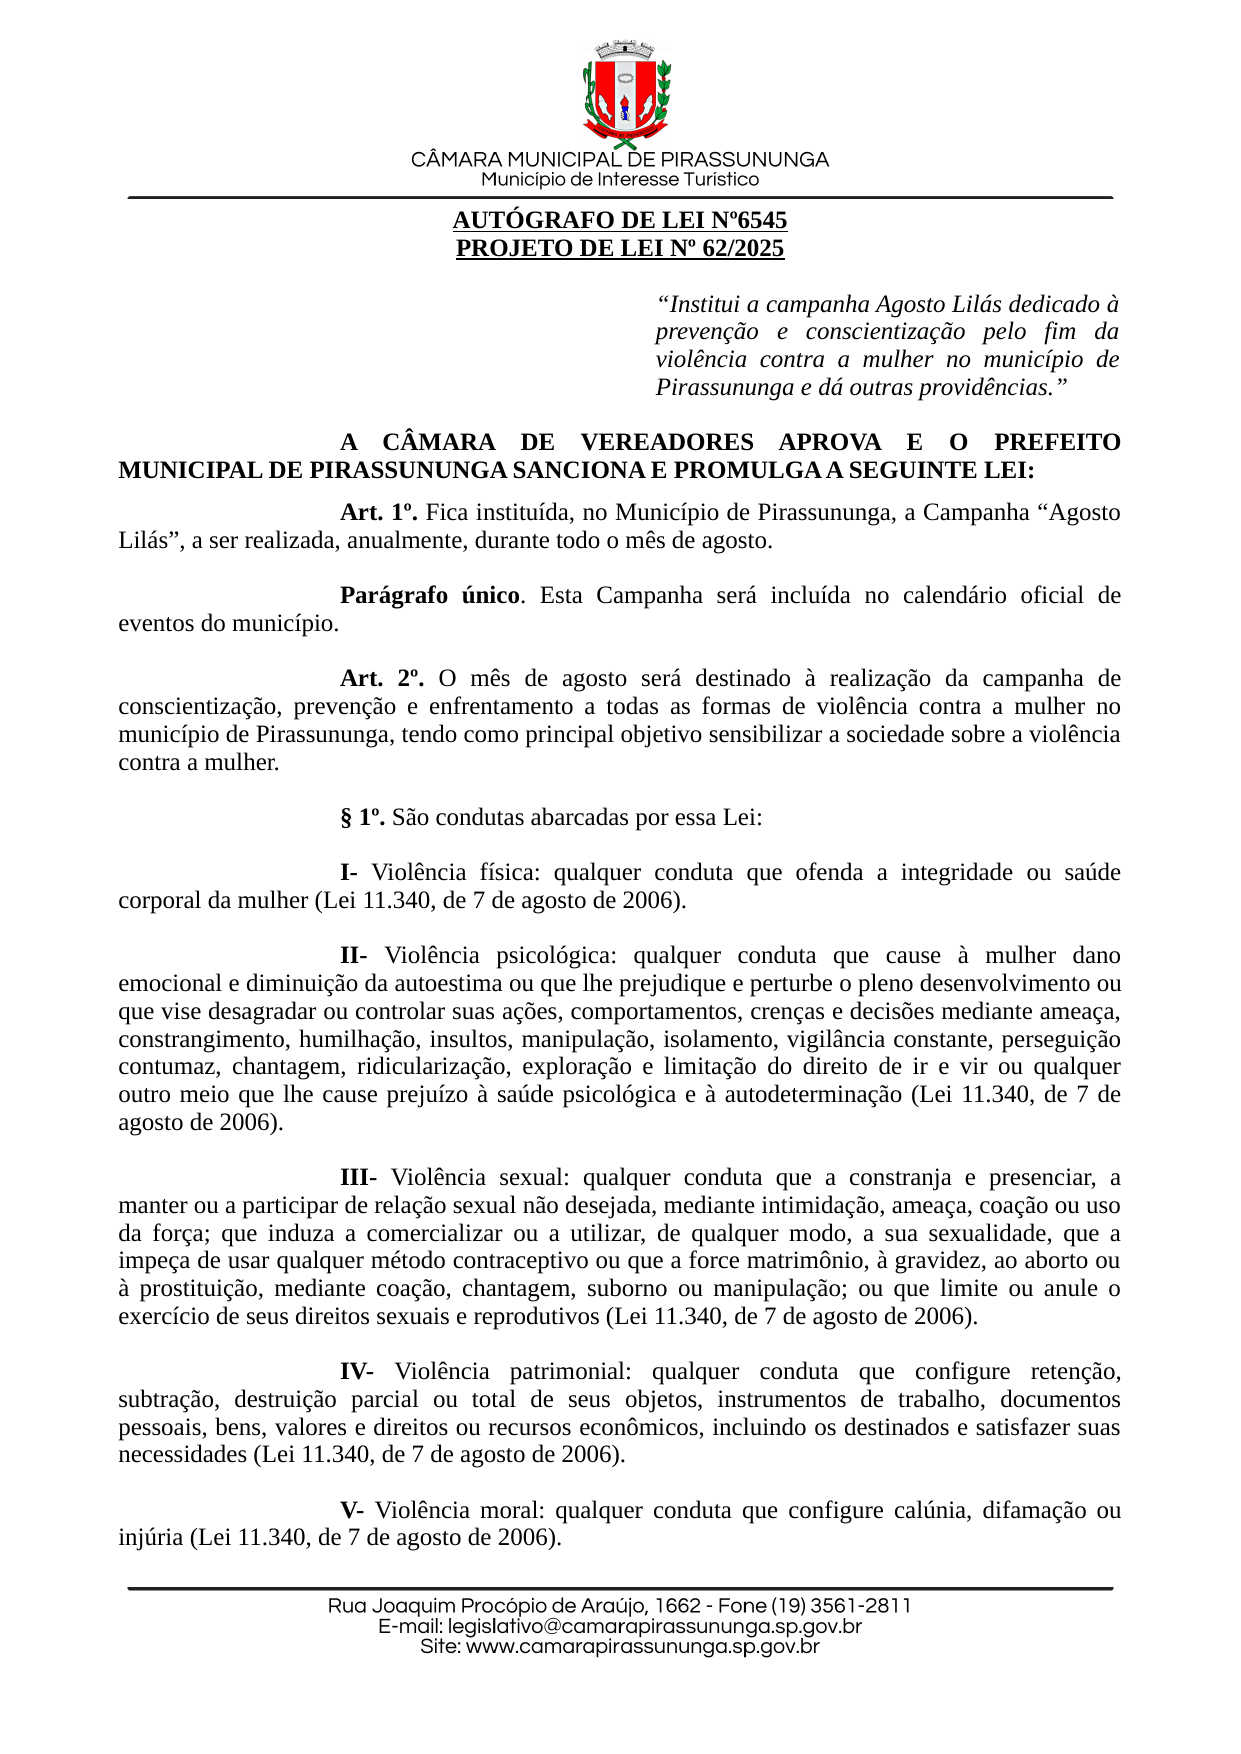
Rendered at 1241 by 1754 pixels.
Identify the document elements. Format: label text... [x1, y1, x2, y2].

text II- Violência psicológica: qualquer conduta que cause à mulher dano emocional e diminuição da autoestima ou que lhe prejudique e perturbe o pleno desenvolvimento ou que vise desagradar ou controlar suas ações, comportamentos, crenças e decisões mediante ameaça, constrangimento, humilhação, insultos, manipulação, isolamento, vigilância constante, perseguição contumaz, chantagem, ridicularização, exploração e limitação do direito de ir e vir ou qualquer outro meio que lhe cause prejuízo à saúde psicológica e à autodeterminação (Lei 11.340, de 7 de agosto de 2006). [118, 942, 1122, 1136]
text PROJETO DE LEI Nº 62/2025 [118, 234, 1122, 262]
text “Institui a campanha Agosto Lilás dedicado à prevenção e conscientização pelo fim da violência contra a mulher no município de Pirassununga e dá outras providências.” [656, 290, 1122, 401]
text IV- Violência patrimonial: qualquer conduta que configure retenção, subtração, destruição parcial ou total de seus objetos, instrumentos de trabalho, documentos pessoais, bens, valores e direitos ou recursos econômicos, incluindo os destinados e satisfazer suas necessidades (Lei 11.340, de 7 de agosto de 2006). [118, 1357, 1122, 1468]
picture [118, 32, 1122, 199]
picture [118, 1587, 1122, 1754]
text § 1º. São condutas abarcadas por essa Lei: [118, 803, 1122, 831]
text Parágrafo único. Esta Campanha será incluída no calendário oficial de eventos do município. [118, 581, 1122, 637]
text V- Violência moral: qualquer conduta que configure calúnia, difamação ou injúria (Lei 11.340, de 7 de agosto de 2006). [118, 1496, 1122, 1551]
text III- Violência sexual: qualquer conduta que a constranja e presenciar, a manter ou a participar de relação sexual não desejada, mediante intimidação, ameaça, coação ou uso da força; que induza a comercializar ou a utilizar, de qualquer modo, a sua sexualidade, que a impeça de usar qualquer método contraceptivo ou que a force matrimônio, à gravidez, ao aborto ou à prostituição, mediante coação, chantagem, suborno ou manipulação; ou que limite ou anule o exercício de seus direitos sexuais e reprodutivos (Lei 11.340, de 7 de agosto de 2006). [118, 1163, 1122, 1329]
text Art. 1º. Fica instituída, no Município de Pirassununga, a Campanha “Agosto Lilás”, a ser realizada, anualmente, durante todo o mês de agosto. [118, 498, 1122, 554]
text A CÂMARA DE VEREADORES APROVA E O PREFEITO MUNICIPAL DE PIRASSUNUNGA SANCIONA E PROMULGA A SEGUINTE LEI: [118, 428, 1122, 484]
text AUTÓGRAFO DE LEI Nº6545 [118, 207, 1122, 234]
text Art. 2º. O mês de agosto será destinado à realização da campanha de conscientização, prevenção e enfrentamento a todas as formas de violência contra a mulher no município de Pirassununga, tendo como principal objetivo sensibilizar a sociedade sobre a violência contra a mulher. [118, 664, 1122, 775]
text I- Violência física: qualquer conduta que ofenda a integridade ou saúde corporal da mulher (Lei 11.340, de 7 de agosto de 2006). [118, 858, 1122, 914]
